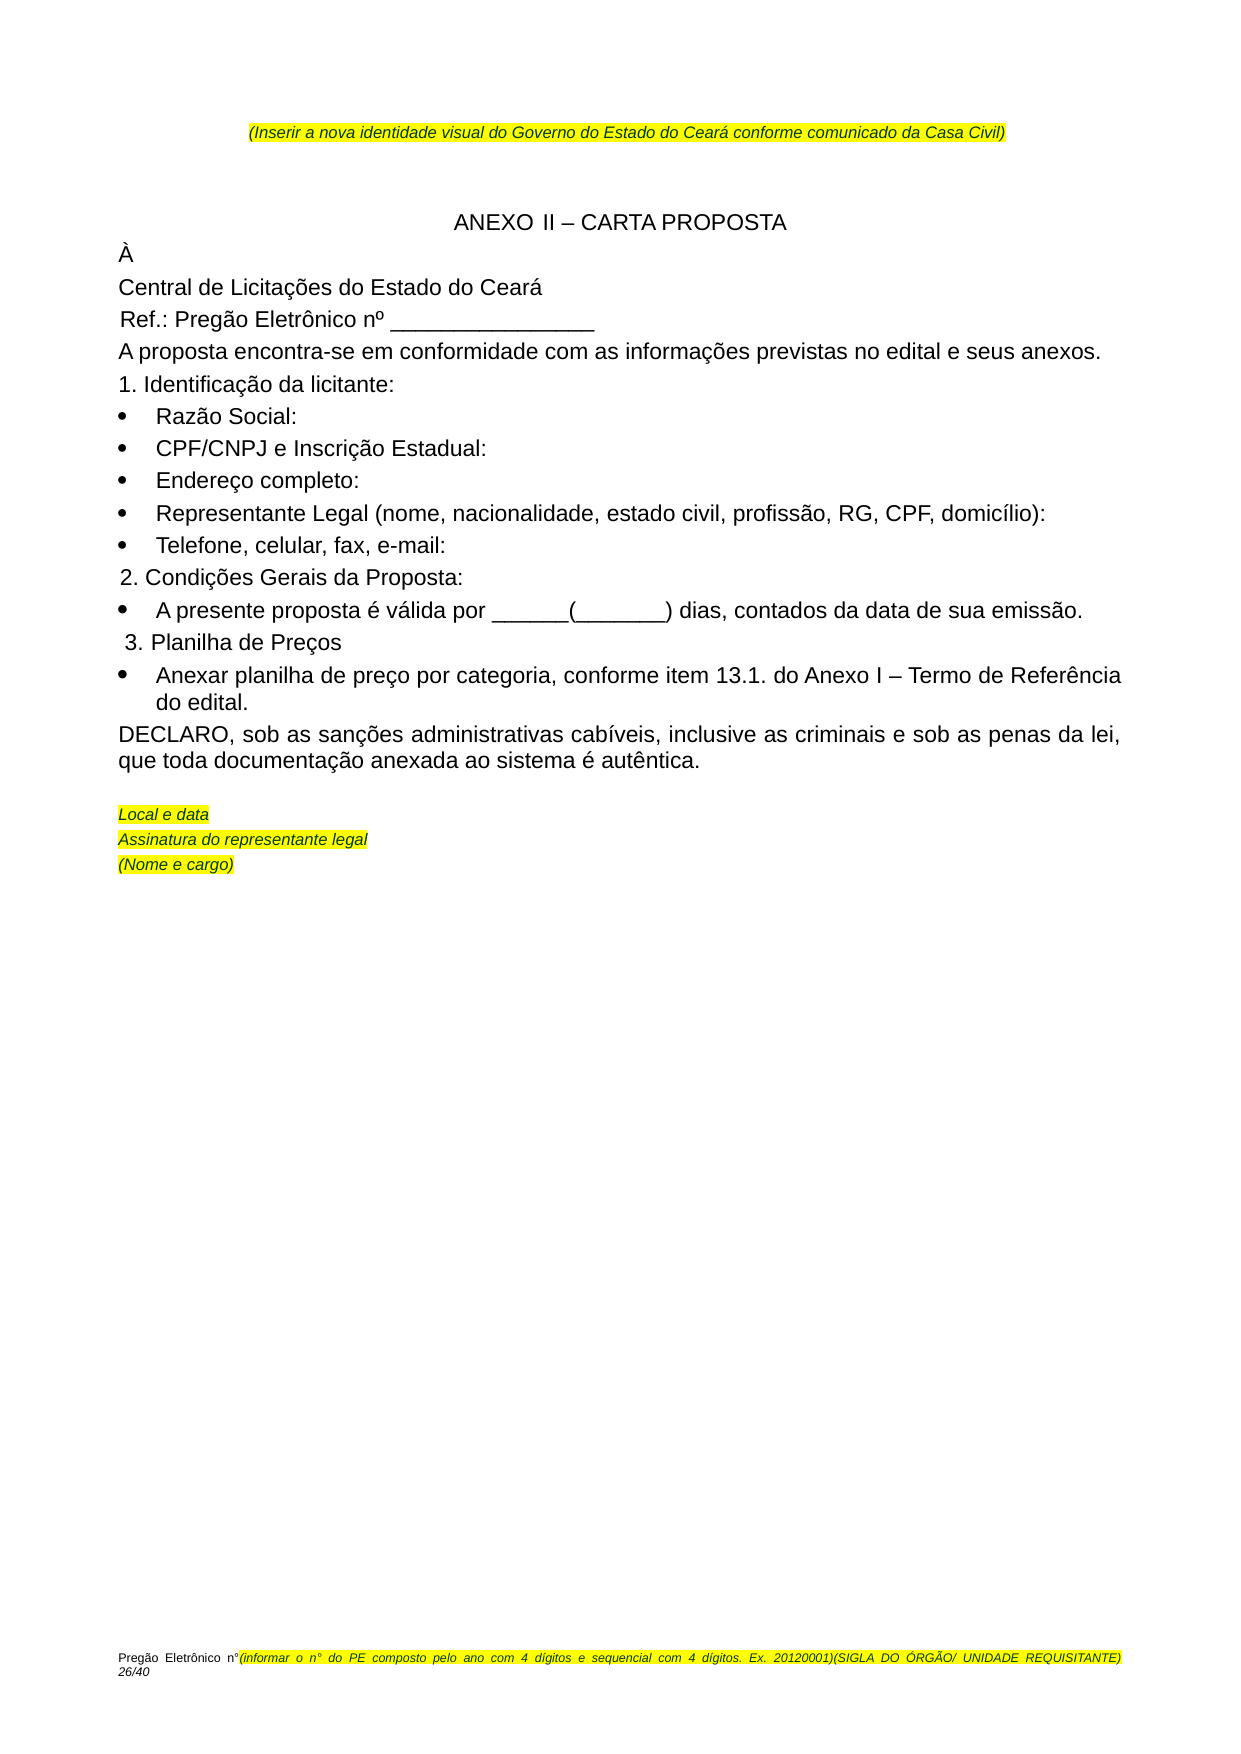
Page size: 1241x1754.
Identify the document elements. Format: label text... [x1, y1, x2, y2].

list Razão Social: [118, 403, 1122, 429]
text (Nome e cargo) [118, 855, 1122, 874]
text Local e data [118, 804, 1122, 824]
text 1. Identificação da licitante: [118, 371, 1122, 397]
text 2. Condições Gerais da Proposta: [119, 564, 1122, 591]
list Telefone, celular, fax, e-mail: [118, 532, 1122, 558]
list Anexar planilha de preço por categoria, conforme item 13.1. do Anexo I – Termo de Referência do edital. [118, 662, 1122, 715]
list A presente proposta é válida por ______(_______) dias, contados da data de sua emissão. [118, 597, 1122, 623]
text A proposta encontra-se em conformidade com as informações previstas no edital e seus anexos. [118, 338, 1122, 364]
text À [118, 241, 1122, 268]
text Central de Licitações do Estado do Ceará [118, 274, 1122, 300]
list Representante Legal (nome, nacionalidade, estado civil, profissão, RG, CPF, domicílio): [118, 500, 1122, 526]
text DECLARO, sob as sanções administrativas cabíveis, inclusive as criminais e sob as penas da lei, que toda documentação anexada ao sistema é autêntica. [118, 721, 1122, 773]
list CPF/CNPJ e Inscrição Estadual: [118, 435, 1122, 461]
list Endereço completo: [118, 467, 1122, 494]
text ANEXO II – CARTA PROPOSTA [118, 209, 1122, 235]
text Assinatura do representante legal [118, 830, 1122, 849]
text 3. Planilha de Preços [118, 629, 1122, 656]
text Ref.: Pregão Eletrônico nº ________________ [119, 306, 1122, 332]
